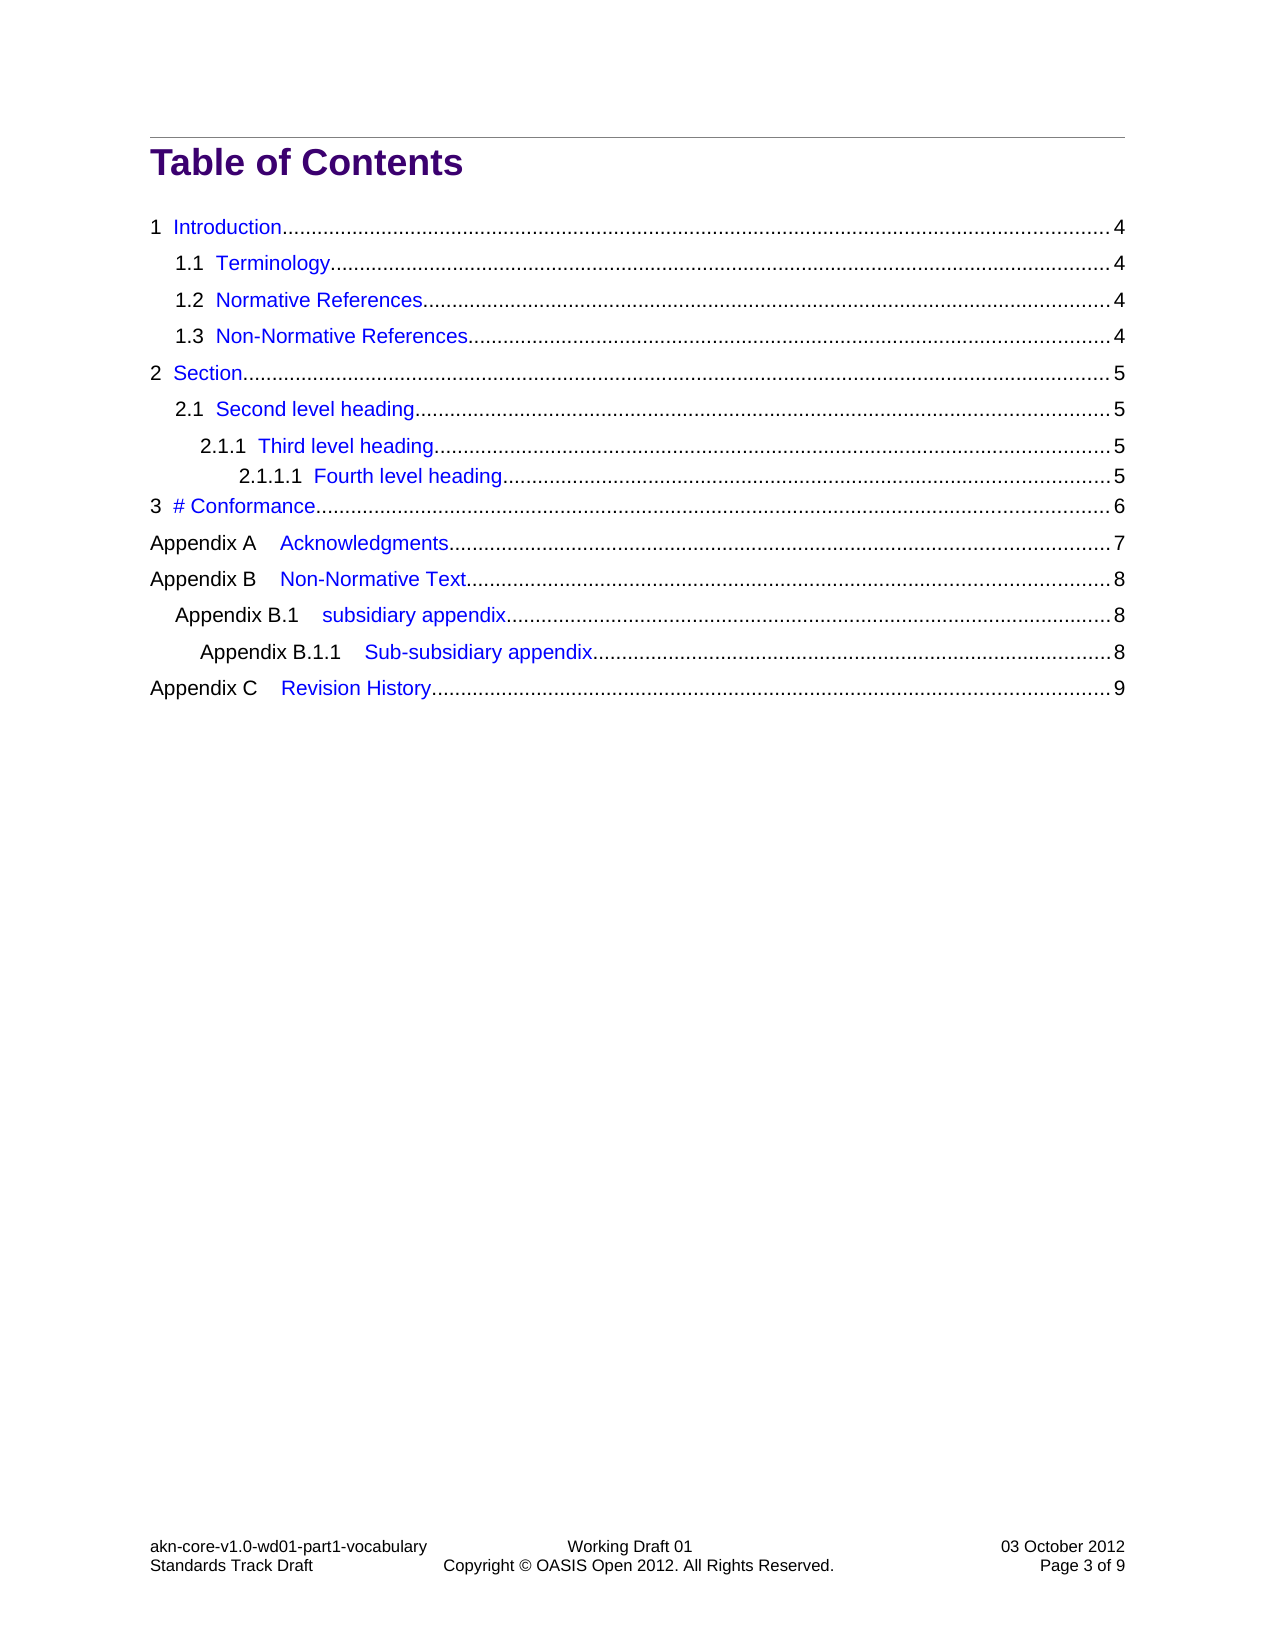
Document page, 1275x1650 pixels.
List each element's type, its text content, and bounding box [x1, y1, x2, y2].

text 1.2 Normative References 4 [175, 288, 1125, 312]
text Appendix B.1.1 Sub-subsidiary appendix 8 [200, 640, 1125, 664]
text 2.1 Second level heading 5 [175, 397, 1125, 421]
text 3 # Conformance 6 [150, 494, 1125, 518]
text 2 Section 5 [150, 361, 1125, 384]
text Appendix B Non-Normative Text 8 [150, 567, 1125, 591]
text Table of Contents [150, 138, 1125, 183]
text Appendix A Acknowledgments 7 [150, 530, 1125, 554]
text Appendix C Revision History 9 [150, 676, 1125, 700]
text 2.1.1.1 Fourth level heading 5 [238, 464, 1125, 488]
text Appendix B.1 subsidiary appendix 8 [175, 603, 1125, 627]
text 1.1 Terminology 4 [175, 251, 1125, 275]
text 1.3 Non-Normative References 4 [175, 324, 1125, 348]
text 1 Introduction 4 [150, 215, 1125, 239]
text 2.1.1 Third level heading 5 [200, 433, 1125, 457]
